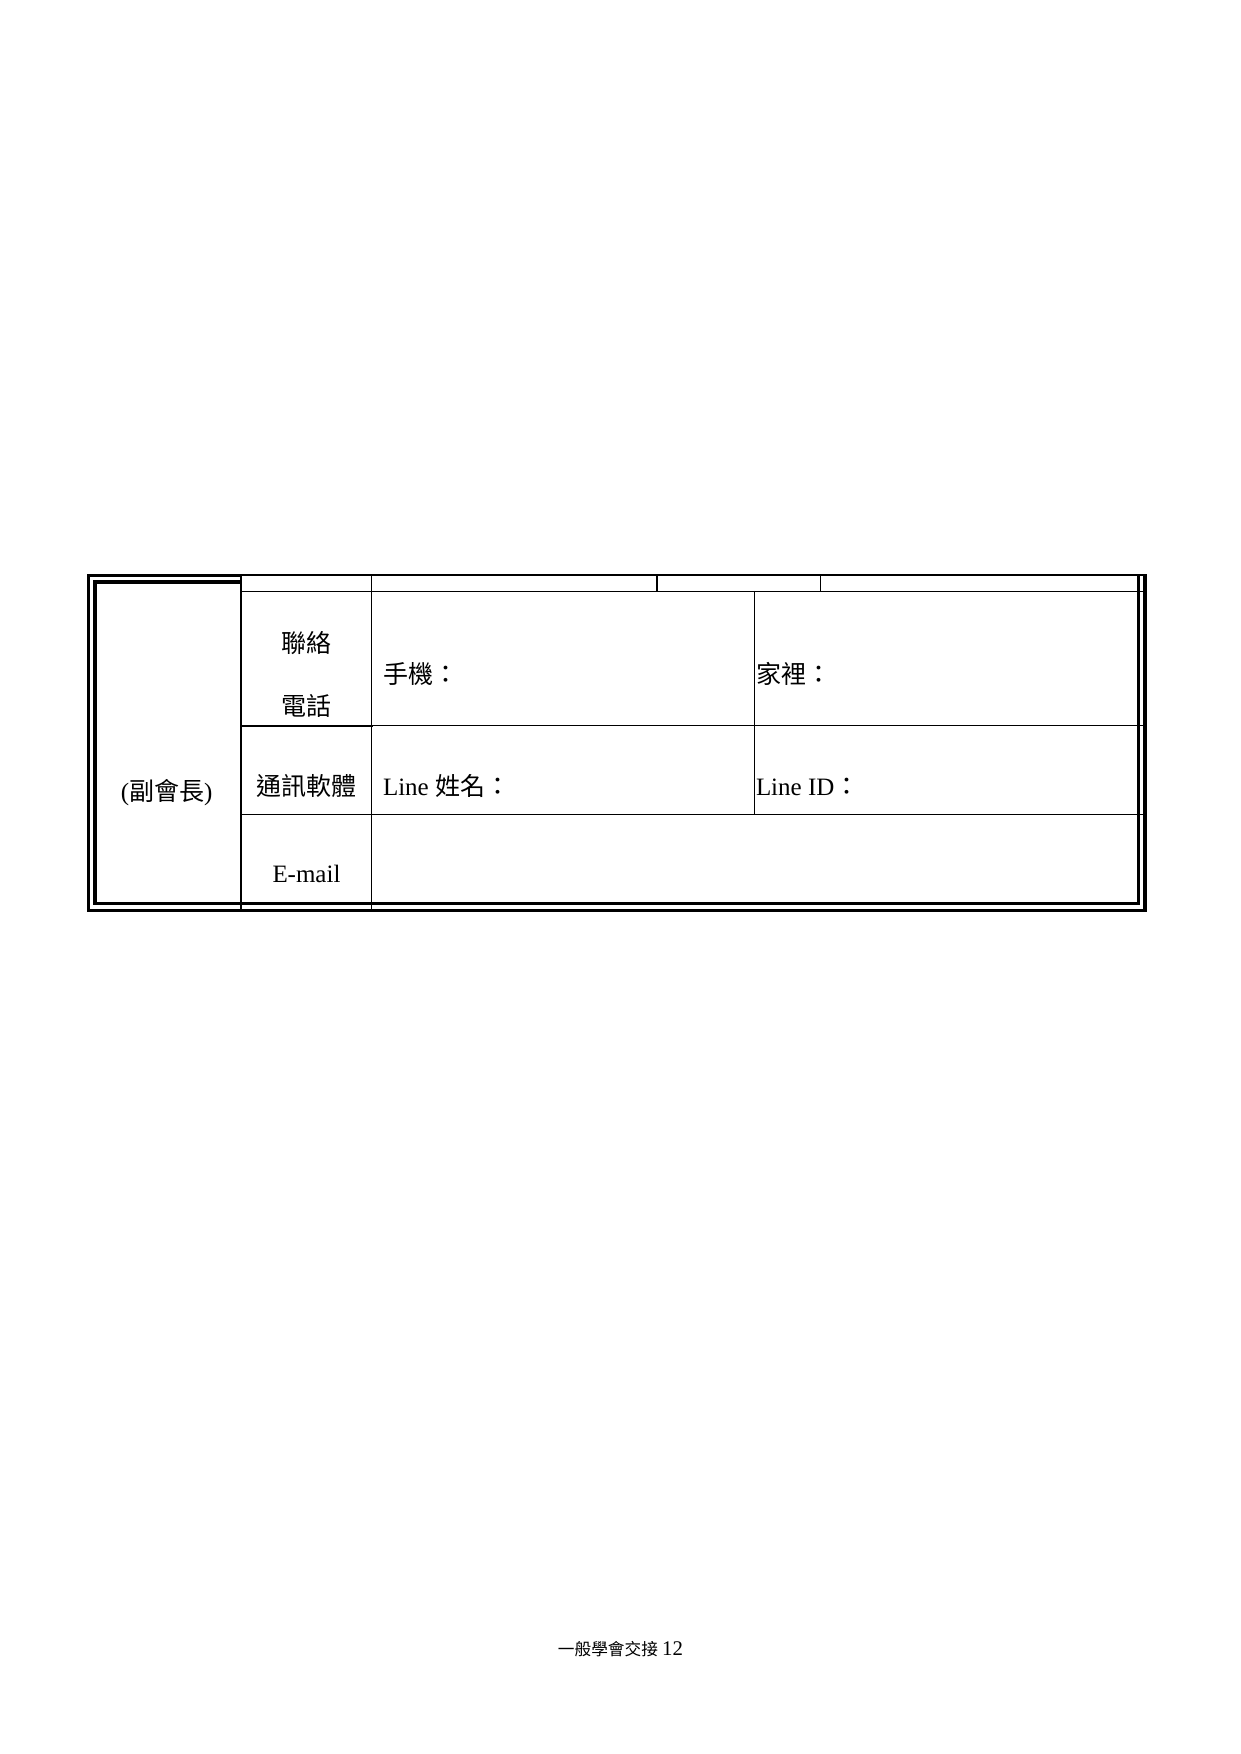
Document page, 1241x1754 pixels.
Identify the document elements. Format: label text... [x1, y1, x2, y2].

table_cell [658, 576, 820, 591]
table_cell [242, 576, 371, 591]
table_cell Line 姓名： [372, 726, 754, 814]
table_cell (副會長) [92, 577, 240, 902]
table_cell [372, 576, 656, 591]
table_cell 手機： [372, 592, 754, 725]
table_cell 通訊軟體 [242, 727, 371, 814]
table_cell Line ID： [755, 726, 1137, 814]
table_cell [372, 815, 1137, 902]
table_cell 家裡： [755, 592, 1137, 725]
table_cell 聯絡 電話 [242, 592, 371, 725]
table_cell [821, 576, 1137, 591]
table_cell E-mail [242, 815, 371, 902]
